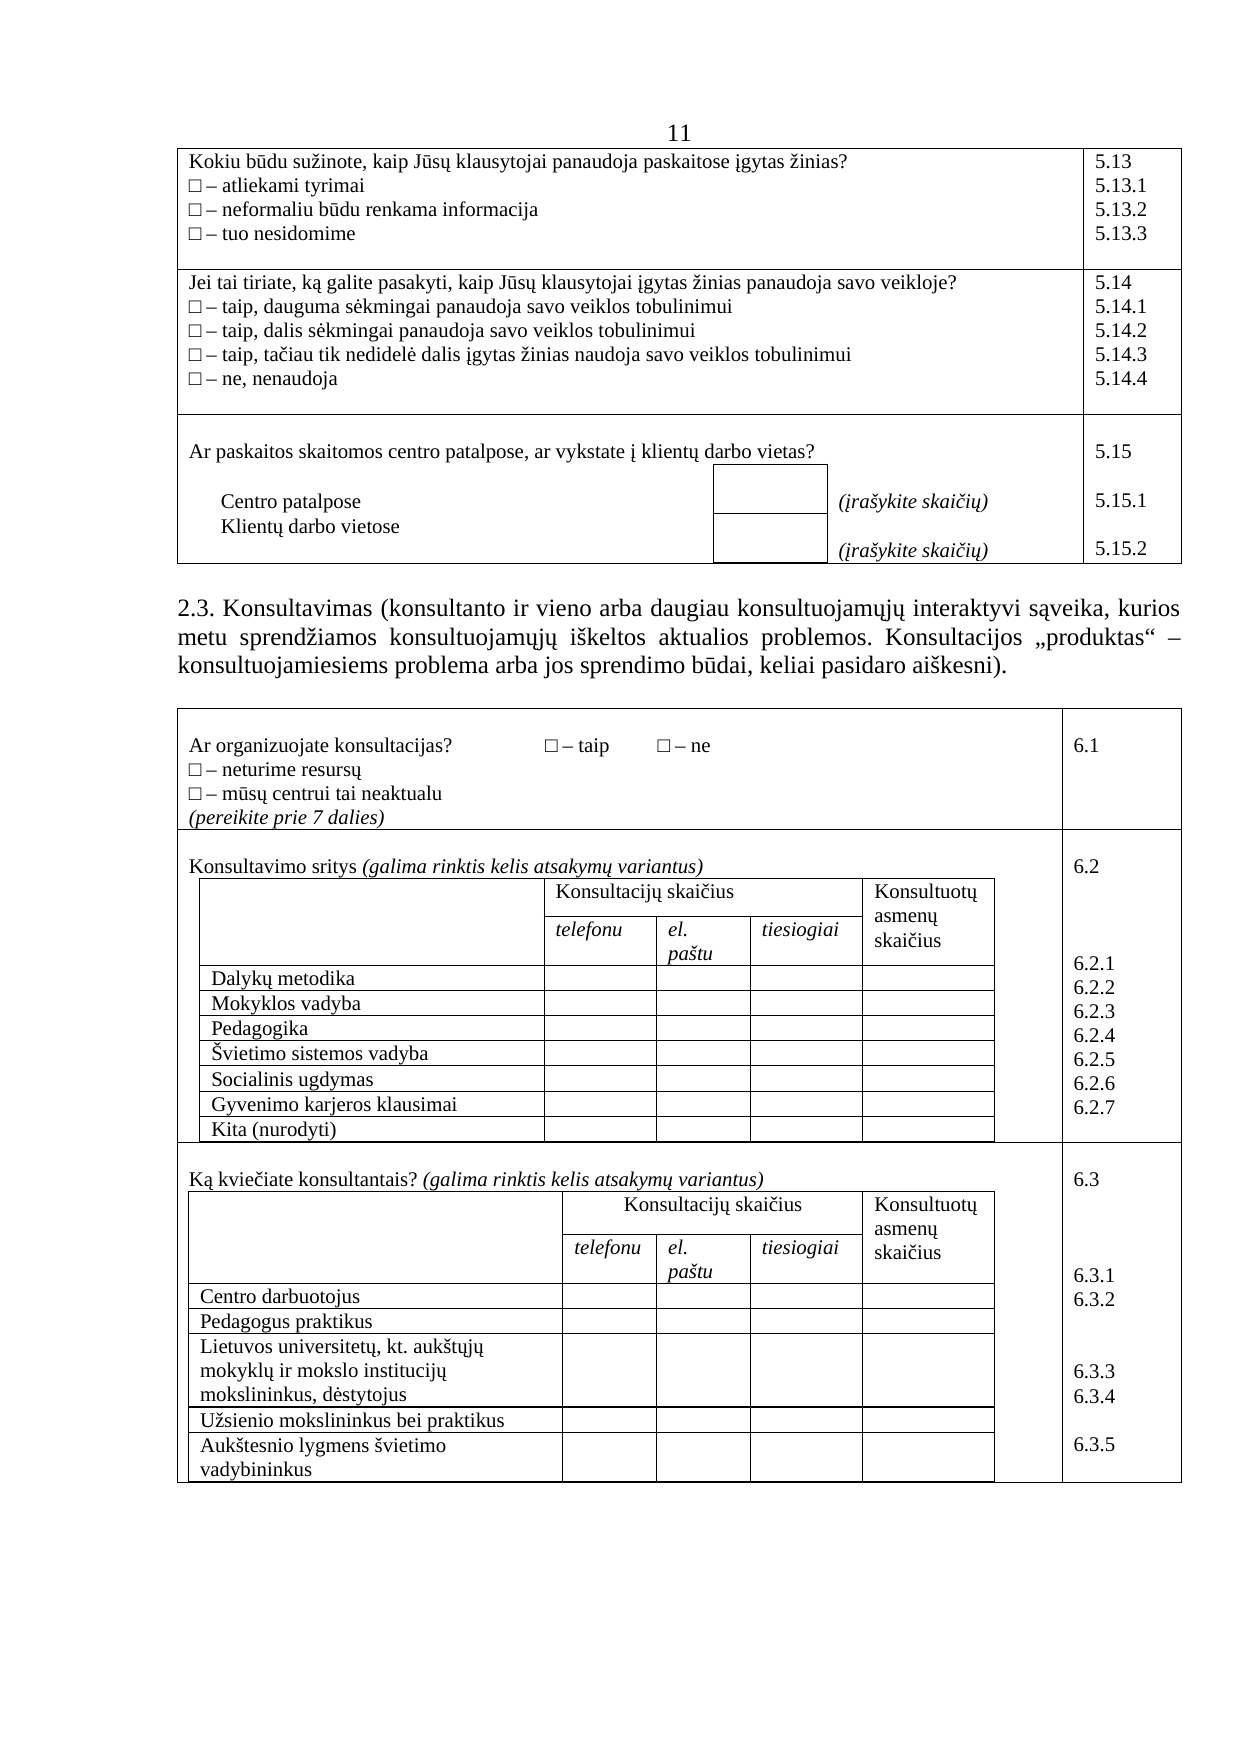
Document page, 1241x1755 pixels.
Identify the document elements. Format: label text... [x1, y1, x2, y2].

table_cell [751, 1117, 862, 1141]
table_cell [545, 1117, 656, 1141]
table_cell [657, 1117, 750, 1141]
table_cell 6.3 6.3.1 6.3.2 6.3.3 6.3.4 6.3.5 [1063, 1143, 1181, 1482]
table_cell [863, 1117, 994, 1141]
table_cell [657, 1092, 750, 1116]
table_cell Lietuvos universitetų, kt. aukštųjų mokyklų ir mokslo institucijų mokslininkus, dėstytojus [189, 1334, 562, 1406]
text 2.3. Konsultavimas (konsultanto ir vieno arba daugiau konsultuojamųjų interaktyvi sąveika, kurios metu sprendžiamos konsultuojamųjų iškeltos aktualios problemos. Konsultacijos „produktas“ – konsultuojamiesiems problema arba jos sprendimo būdai, keliai pasidaro aiškesni). [177, 593, 1181, 679]
table_cell [751, 1016, 862, 1040]
table_cell [563, 1334, 656, 1406]
table_cell [751, 1433, 862, 1481]
table_cell [863, 1433, 994, 1481]
table_cell [863, 1284, 994, 1308]
table_cell [751, 966, 862, 990]
table_cell [863, 1041, 994, 1065]
table_cell [657, 1284, 750, 1308]
table_cell [863, 1334, 994, 1406]
table_header Konsultuotų asmenų skaičius [863, 879, 994, 965]
table_cell [657, 1408, 750, 1432]
table_cell Aukštesnio lygmens švietimo vadybininkus [189, 1433, 562, 1481]
table_cell 5.14 5.14.1 5.14.2 5.14.3 5.14.4 [1084, 270, 1181, 414]
table_cell [751, 1408, 862, 1432]
table_cell [751, 1334, 862, 1406]
table_cell [714, 514, 827, 562]
table_cell el. paštu [657, 1235, 750, 1283]
table_cell Mokyklos vadyba [200, 991, 544, 1015]
table_cell [657, 1016, 750, 1040]
table_cell [563, 1309, 656, 1333]
table_cell 5.13 5.13.1 5.13.2 5.13.3 [1084, 149, 1181, 269]
table_cell Švietimo sistemos vadyba [200, 1041, 544, 1065]
table_cell Jei tai tiriate, ką galite pasakyti, kaip Jūsų klausytojai įgytas žinias panaudoja savo veikloje? □ – taip, dauguma sėkmingai panaudoja savo veiklos tobulinimui □ – taip, dalis sėkmingai panaudoja savo veiklos tobulinimui □ – taip, tačiau tik nedidelė dalis įgytas žinias naudoja savo veiklos tobulinimui □ – ne, nenaudoja [178, 270, 1083, 414]
table_cell [751, 1284, 862, 1308]
table_header (įrašykite skaičių) [828, 464, 1032, 513]
table_cell [545, 1066, 656, 1091]
table_cell [863, 1016, 994, 1040]
table_cell [863, 1066, 994, 1091]
table_cell [751, 1092, 862, 1116]
table_cell telefonu [563, 1235, 656, 1283]
table_cell Konsultavimo sritys (galima rinktis kelis atsakymų variantus) [178, 830, 1062, 1142]
table_header Konsultuotų asmenų skaičius [863, 1192, 994, 1283]
table_cell [751, 1066, 862, 1091]
table_cell [751, 991, 862, 1015]
table_cell [545, 991, 656, 1015]
table_cell [751, 1041, 862, 1065]
table_cell Centro darbuotojus [189, 1284, 562, 1308]
table_header [714, 465, 827, 513]
table_cell Pedagogus praktikus [189, 1309, 562, 1333]
table_cell [563, 1433, 656, 1481]
table_cell Klientų darbo vietose [209, 513, 713, 562]
table_header [189, 1192, 562, 1283]
table_cell Kokiu būdu sužinote, kaip Jūsų klausytojai panaudoja paskaitose įgytas žinias? □ – atliekami tyrimai □ – neformaliu būdu renkama informacija □ – tuo nesidomime [178, 149, 1083, 269]
table_cell el. paštu [657, 917, 750, 965]
table_cell Kita (nurodyti) [200, 1117, 544, 1141]
table_cell [863, 1408, 994, 1432]
table_cell 5.15 5.15.1 5.15.2 [1084, 415, 1181, 563]
table_cell [657, 1433, 750, 1481]
table_cell [545, 1092, 656, 1116]
table_cell tiesiogiai [751, 1235, 862, 1283]
table_cell [863, 1309, 994, 1333]
table_cell (įrašykite skaičių) [828, 513, 1032, 562]
table_cell Pedagogika [200, 1016, 544, 1040]
table_cell [657, 1041, 750, 1065]
table_cell [657, 966, 750, 990]
table_cell 6.2 6.2.1 6.2.2 6.2.3 6.2.4 6.2.5 6.2.6 6.2.7 [1063, 830, 1181, 1142]
table_cell [863, 966, 994, 990]
table_cell [545, 966, 656, 990]
table_cell [545, 1041, 656, 1065]
table_cell [545, 1016, 656, 1040]
table_cell Gyvenimo karjeros klausimai [200, 1092, 544, 1116]
table_cell tiesiogiai [751, 917, 862, 965]
table_cell telefonu [545, 917, 656, 965]
table_cell [563, 1408, 656, 1432]
table_cell [657, 991, 750, 1015]
table_cell [657, 1309, 750, 1333]
table_cell [657, 1334, 750, 1406]
table_cell Socialinis ugdymas [200, 1066, 544, 1091]
table_cell Ar paskaitos skaitomos centro patalpose, ar vykstate į klientų darbo vietas? [178, 415, 1083, 563]
table_cell [751, 1309, 862, 1333]
table_cell [657, 1066, 750, 1091]
table_header [200, 879, 544, 965]
table_cell [863, 1092, 994, 1116]
table_cell Užsienio mokslininkus bei praktikus [189, 1408, 562, 1432]
table_cell [863, 991, 994, 1015]
table_cell Dalykų metodika [200, 966, 544, 990]
table_cell Ką kviečiate konsultantais? (galima rinktis kelis atsakymų variantus) [178, 1143, 1062, 1482]
table_header Konsultacijų skaičius [563, 1192, 862, 1234]
table_header Konsultacijų skaičius [545, 879, 862, 916]
table_cell [563, 1284, 656, 1308]
table_header Ar organizuojate konsultacijas? □ – taip □ – ne □ – neturime resursų □ – mūsų centrui tai neaktualu (pereikite prie 7 dalies) [178, 709, 1062, 829]
table_header 6.1 [1063, 709, 1181, 829]
table_header Centro patalpose [209, 464, 713, 513]
